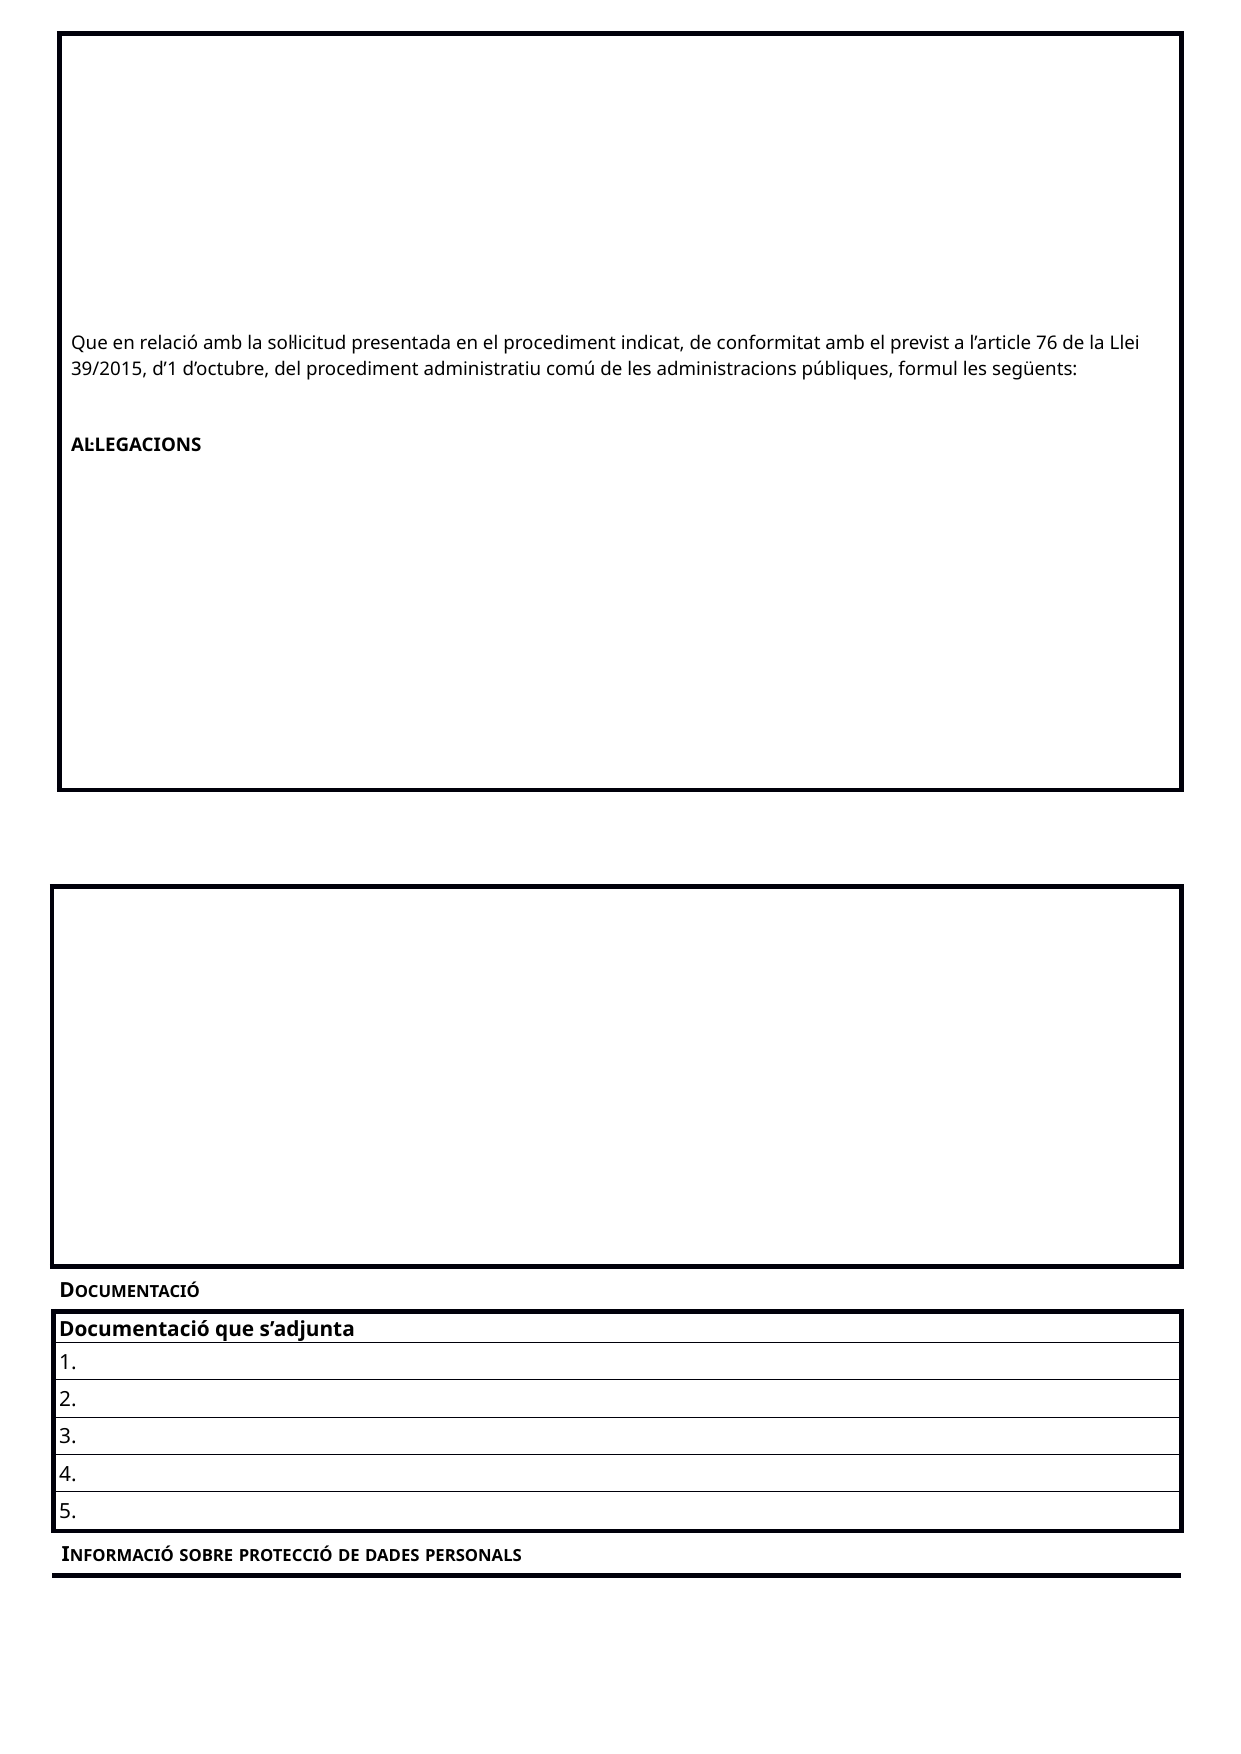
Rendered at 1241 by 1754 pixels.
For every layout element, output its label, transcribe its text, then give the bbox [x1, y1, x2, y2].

table_header Documentació [54, 1269, 1181, 1309]
table_cell 3. [56, 1418, 1179, 1454]
table_header Informació sobre protecció de dades personals [52, 1533, 1181, 1573]
table_cell 4. [56, 1455, 1179, 1491]
table_cell [54, 889, 1179, 1264]
table_cell 5. [56, 1492, 1179, 1528]
table_cell Documentació que s’adjunta [56, 1314, 1179, 1342]
table_cell Que en relació amb la sol·licitud presentada en el procediment indicat, de conformitat amb el previst a l’article 76 de la Llei 39/2015, d’1 d’octubre, del procediment administratiu comú de les administracions públiques, formul les següents: AL·LEGACIONS [62, 36, 1179, 788]
table_header [52, 845, 1181, 884]
table_cell 1. [56, 1343, 1179, 1379]
table_cell 2. [56, 1380, 1179, 1417]
